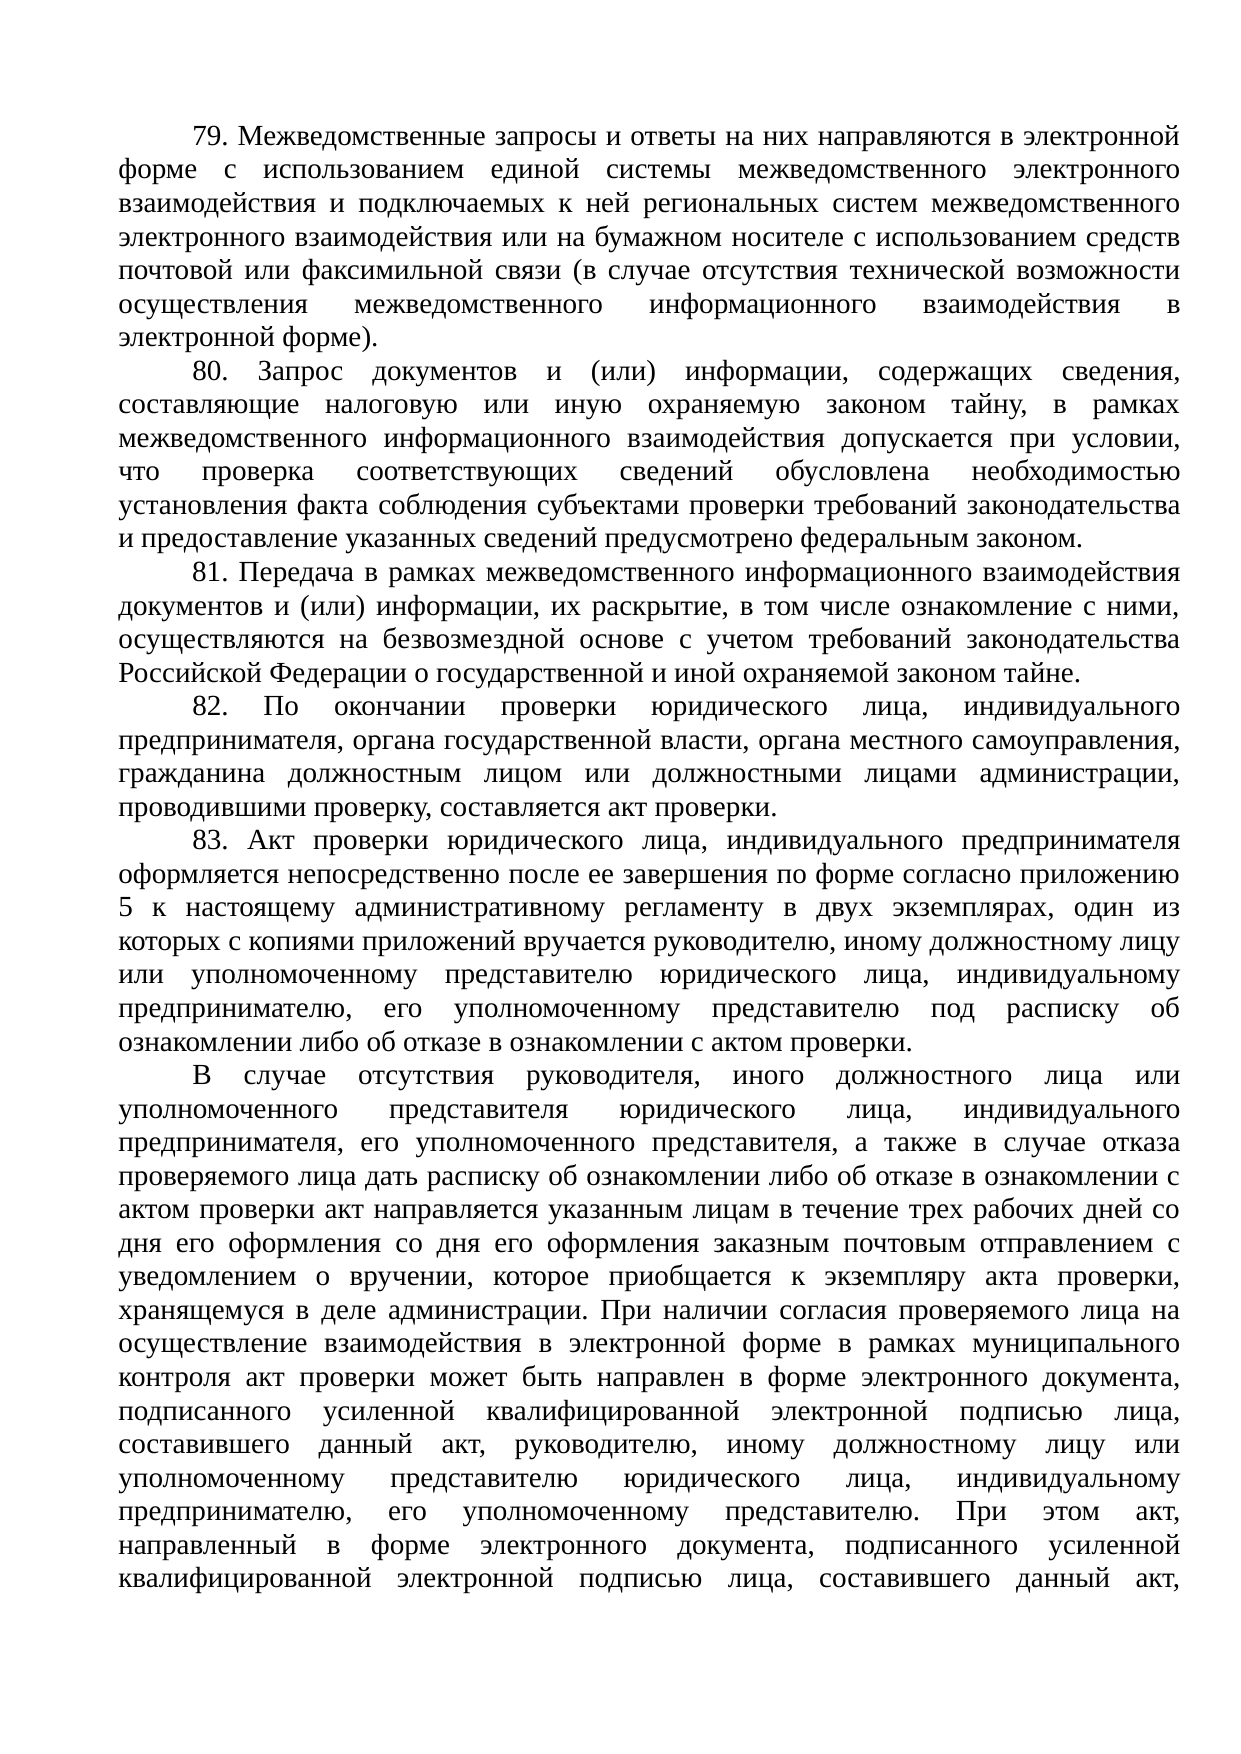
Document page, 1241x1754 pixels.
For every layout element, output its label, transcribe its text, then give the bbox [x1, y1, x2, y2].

text 82. По окончании проверки юридического лица, индивидуального предпринимателя, органа государственной власти, органа местного самоуправления, гражданина должностным лицом или должностными лицами администрации, проводившими проверку, составляется акт проверки. [118, 688, 1181, 822]
text 81. Передача в рамках межведомственного информационного взаимодействия документов и (или) информации, их раскрытие, в том числе ознакомление с ними, осуществляются на безвозмездной основе с учетом требований законодательства Российской Федерации о государственной и иной охраняемой законом тайне. [118, 554, 1181, 688]
text 80. Запрос документов и (или) информации, содержащих сведения, составляющие налоговую или иную охраняемую законом тайну, в рамках межведомственного информационного взаимодействия допускается при условии, что проверка соответствующих сведений обусловлена необходимостью установления факта соблюдения субъектами проверки требований законодательства и предоставление указанных сведений предусмотрено федеральным законом. [118, 353, 1181, 554]
text В случае отсутствия руководителя, иного должностного лица или уполномоченного представителя юридического лица, индивидуального предпринимателя, его уполномоченного представителя, а также в случае отказа проверяемого лица дать расписку об ознакомлении либо об отказе в ознакомлении с актом проверки акт направляется указанным лицам в течение трех рабочих дней со дня его оформления со дня его оформления заказным почтовым отправлением с уведомлением о вручении, которое приобщается к экземпляру акта проверки, хранящемуся в деле администрации. При наличии согласия проверяемого лица на осуществление взаимодействия в электронной форме в рамках муниципального контроля акт проверки может быть направлен в форме электронного документа, подписанного усиленной квалифицированной электронной подписью лица, составившего данный акт, руководителю, иному должностному лицу или уполномоченному представителю юридического лица, индивидуальному предпринимателю, его уполномоченному представителю. При этом акт, направленный в форме электронного документа, подписанного усиленной квалифицированной электронной подписью лица, составившего данный акт, [118, 1057, 1181, 1594]
text 79. Межведомственные запросы и ответы на них направляются в электронной форме с использованием единой системы межведомственного электронного взаимодействия и подключаемых к ней региональных систем межведомственного электронного взаимодействия или на бумажном носителе с использованием средств почтовой или факсимильной связи (в случае отсутствия технической возможности осуществления межведомственного информационного взаимодействия в электронной форме). [118, 118, 1181, 353]
text 83. Акт проверки юридического лица, индивидуального предпринимателя оформляется непосредственно после ее завершения по форме согласно приложению 5 к настоящему административному регламенту в двух экземплярах, один из которых с копиями приложений вручается руководителю, иному должностному лицу или уполномоченному представителю юридического лица, индивидуальному предпринимателю, его уполномоченному представителю под расписку об ознакомлении либо об отказе в ознакомлении с актом проверки. [118, 822, 1181, 1057]
